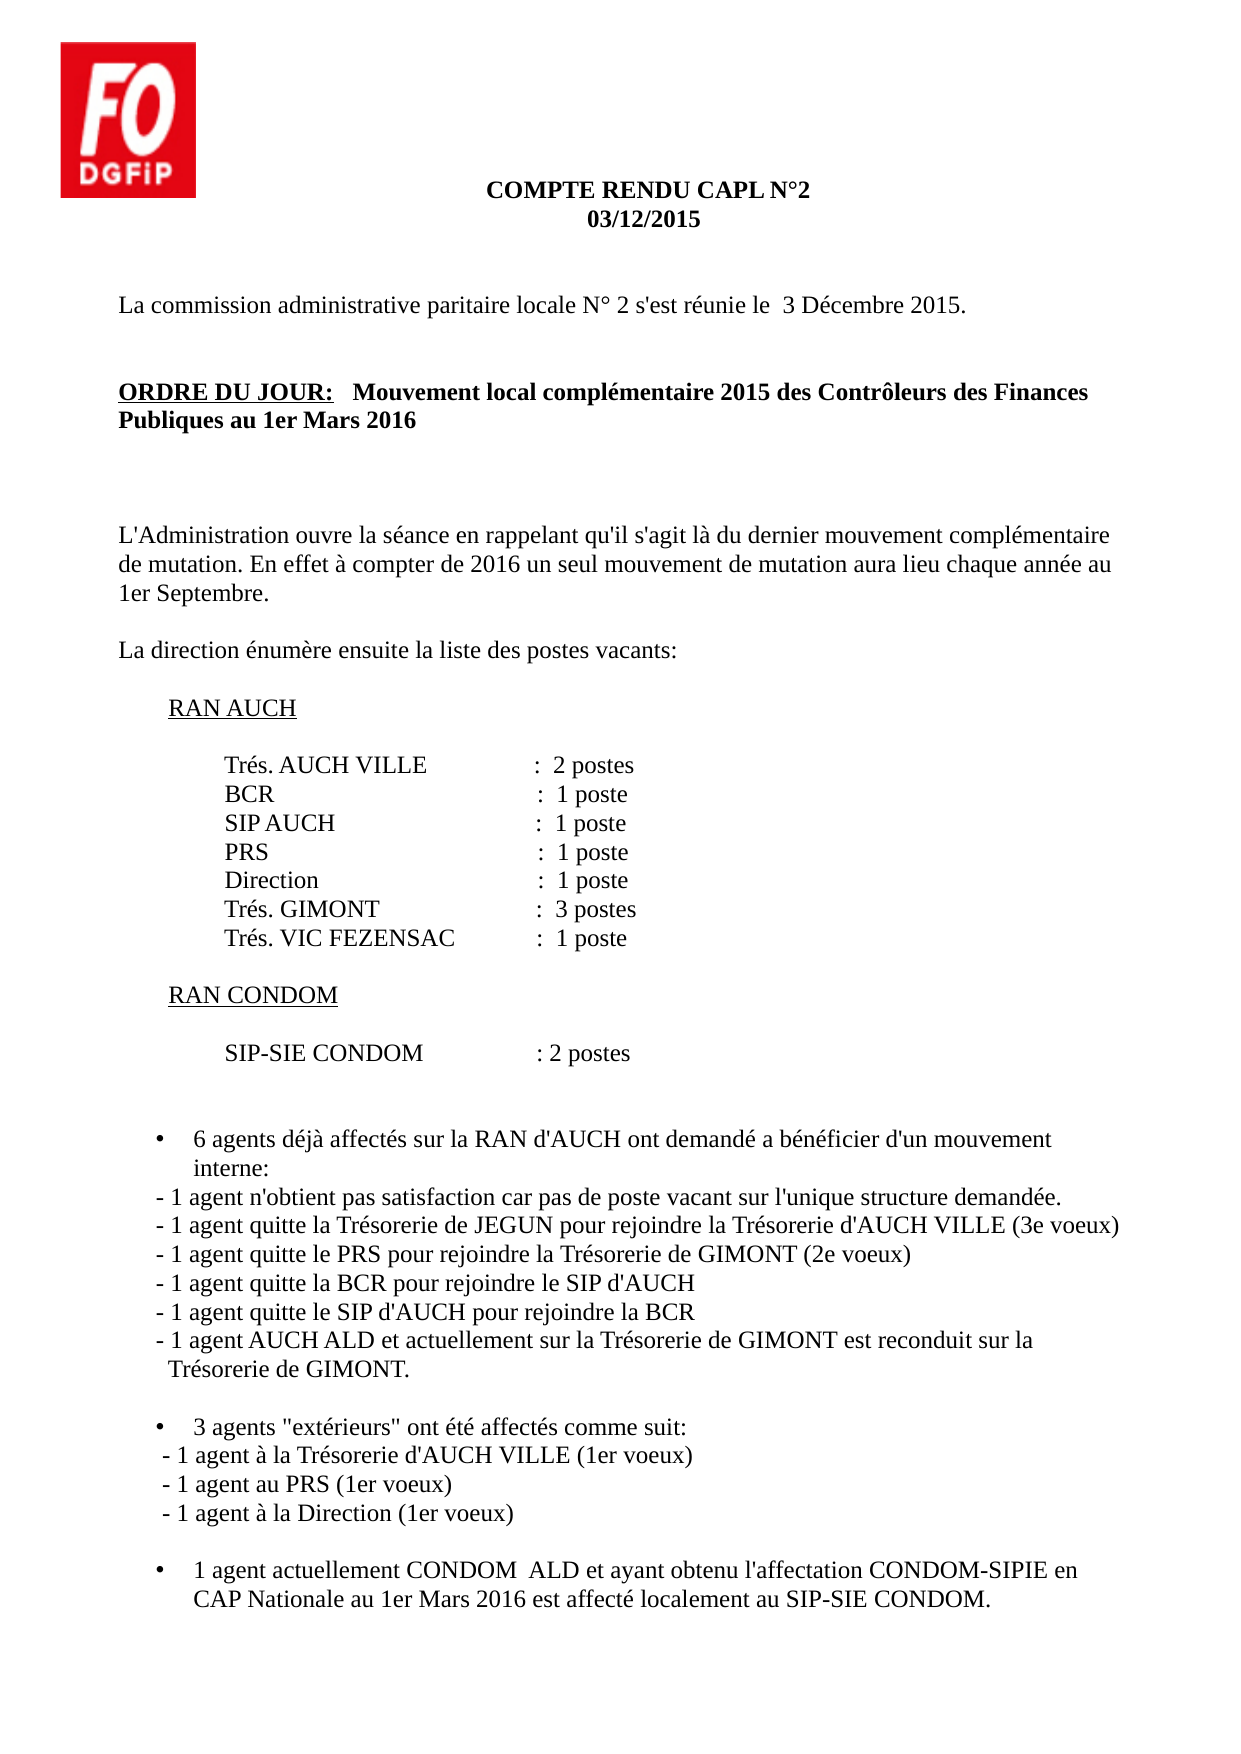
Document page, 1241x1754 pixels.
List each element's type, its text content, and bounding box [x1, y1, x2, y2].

list 1 agent actuellement CONDOM ALD et ayant obtenu l'affectation CONDOM-SIPIE en CAP Nationale au 1er Mars 2016 est affecté localement au SIP-SIE CONDOM. [156, 1556, 1122, 1613]
text COMPTE RENDU CAPL N°2 [118, 176, 1122, 204]
list 3 agents "extérieurs" ont été affectés comme suit: [156, 1412, 1122, 1441]
text ORDRE DU JOUR: Mouvement local complémentaire 2015 des Contrôleurs des Finances Publiques au 1er Mars 2016 [118, 377, 1122, 434]
text SIP-SIE CONDOM : 2 postes [118, 1038, 1122, 1067]
text - 1 agent au PRS (1er voeux) [118, 1469, 1122, 1498]
text RAN AUCH [118, 693, 1122, 722]
text - 1 agent quitte le PRS pour rejoindre la Trésorerie de GIMONT (2e voeux) [118, 1239, 1122, 1268]
text - 1 agent à la Trésorerie d'AUCH VILLE (1er voeux) [118, 1441, 1122, 1469]
text Direction : 1 poste [118, 866, 1122, 894]
text La direction énumère ensuite la liste des postes vacants: [118, 636, 1122, 664]
text 03/12/2015 [118, 204, 1122, 233]
list 6 agents déjà affectés sur la RAN d'AUCH ont demandé a bénéficier d'un mouvement interne: [156, 1124, 1122, 1182]
text L'Administration ouvre la séance en rappelant qu'il s'agit là du dernier mouvement complémentaire de mutation. En effet à compter de 2016 un seul mouvement de mutation aura lieu chaque année au 1er Septembre. [118, 521, 1122, 607]
text Trés. GIMONT : 3 postes [118, 894, 1122, 923]
text SIP AUCH : 1 poste [118, 808, 1122, 837]
text La commission administrative paritaire locale N° 2 s'est réunie le 3 Décembre 2015. [118, 291, 1122, 319]
text Trésorerie de GIMONT. [118, 1354, 1122, 1383]
text - 1 agent AUCH ALD et actuellement sur la Trésorerie de GIMONT est reconduit sur la [118, 1326, 1122, 1354]
text - 1 agent quitte la Trésorerie de JEGUN pour rejoindre la Trésorerie d'AUCH VILLE (3e voeux) [118, 1211, 1122, 1239]
text - 1 agent quitte le SIP d'AUCH pour rejoindre la BCR [118, 1297, 1122, 1326]
text - 1 agent à la Direction (1er voeux) [118, 1498, 1122, 1527]
text RAN CONDOM [118, 981, 1122, 1009]
text - 1 agent n'obtient pas satisfaction car pas de poste vacant sur l'unique structure demandée. [118, 1182, 1122, 1211]
text Trés. VIC FEZENSAC : 1 poste [118, 923, 1122, 952]
text - 1 agent quitte la BCR pour rejoindre le SIP d'AUCH [118, 1268, 1122, 1297]
text PRS : 1 poste [118, 837, 1122, 866]
text Trés. AUCH VILLE : 2 postes [118, 751, 1122, 779]
text BCR : 1 poste [118, 779, 1122, 808]
